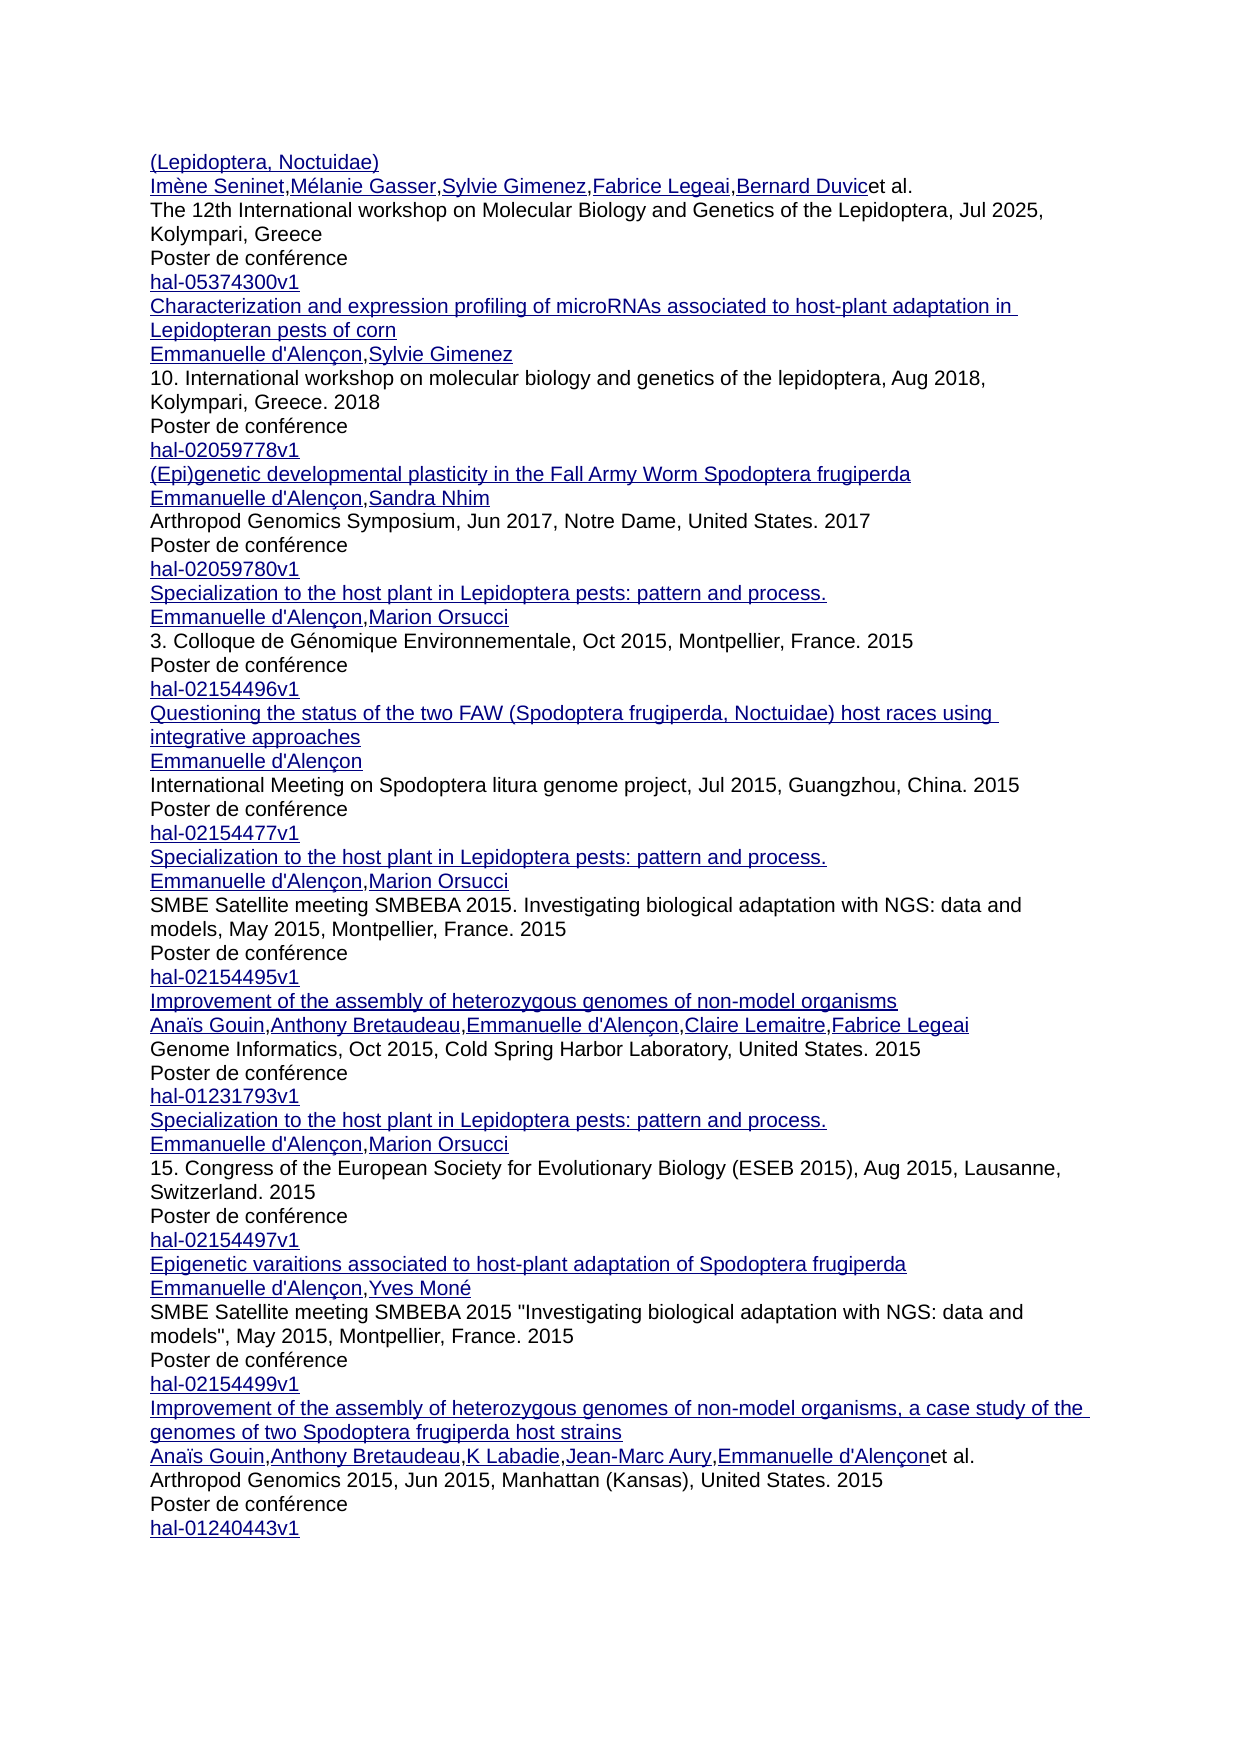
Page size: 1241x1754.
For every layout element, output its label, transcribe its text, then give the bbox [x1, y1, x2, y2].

table_cell Epigenetic varaitions associated to host-plant adaptation of Spodoptera frugiperda Emmanuelle d'Alençon,Yves Moné SMBE Satellite meeting SMBEBA 2015 "Investigating biological adaptation with NGS: data and models", May 2015, Montpellier, France. 2015 Poster de conférence hal-02154499v1 [150, 1252, 1090, 1396]
table_cell genomes of two Spodoptera frugiperda host strains Anaïs Gouin,Anthony Bretaudeau,K Labadie,Jean-Marc Aury,Emmanuelle d'Alençonet al. Arthropod Genomics 2015, Jun 2015, Manhattan (Kansas), United States. 2015 Poster de conférence hal-01240443v1 [150, 1418, 1090, 1539]
table_cell Improvement of the assembly of heterozygous genomes of non-model organisms, a case study of the [150, 1396, 1090, 1417]
table_cell (Epi)genetic developmental plasticity in the Fall Army Worm Spodoptera frugiperda Emmanuelle d'Alençon,Sandra Nhim Arthropod Genomics Symposium, Jun 2017, Notre Dame, United States. 2017 Poster de conférence hal-02059780v1 [150, 461, 1090, 581]
table_cell Improvement of the assembly of heterozygous genomes of non-model organisms Anaïs Gouin,Anthony Bretaudeau,Emmanuelle d'Alençon,Claire Lemaitre,Fabrice Legeai Genome Informatics, Oct 2015, Cold Spring Harbor Laboratory, United States. 2015 Poster de conférence hal-01231793v1 [150, 989, 1090, 1108]
table_cell Specialization to the host plant in Lepidoptera pests: pattern and process. Emmanuelle d'Alençon,Marion Orsucci 3. Colloque de Génomique Environnementale, Oct 2015, Montpellier, France. 2015 Poster de conférence hal-02154496v1 [150, 581, 1090, 701]
table_cell Specialization to the host plant in Lepidoptera pests: pattern and process. Emmanuelle d'Alençon,Marion Orsucci SMBE Satellite meeting SMBEBA 2015. Investigating biological adaptation with NGS: data and models, May 2015, Montpellier, France. 2015 Poster de conférence hal-02154495v1 [150, 845, 1090, 988]
table_cell Questioning the status of the two FAW (Spodoptera frugiperda, Noctuidae) host races using integrative approaches Emmanuelle d'Alençon International Meeting on Spodoptera litura genome project, Jul 2015, Guangzhou, China. 2015 Poster de conférence hal-02154477v1 [150, 701, 1090, 845]
table_cell Characterization and expression profiling of microRNAs associated to host-plant adaptation in Lepidopteran pests of corn Emmanuelle d'Alençon,Sylvie Gimenez 10. International workshop on molecular biology and genetics of the lepidoptera, Aug 2018, Kolympari, Greece. 2018 Poster de conférence hal-02059778v1 [150, 294, 1090, 461]
table_cell Specialization to the host plant in Lepidoptera pests: pattern and process. Emmanuelle d'Alençon,Marion Orsucci 15. Congress of the European Society for Evolutionary Biology (ESEB 2015), Aug 2015, Lausanne, Switzerland. 2015 Poster de conférence hal-02154497v1 [150, 1108, 1090, 1252]
table_header A characterization of piRNAs, their biogenesis and their targets in Spodoptera frugiperda (Lepidoptera, Noctuidae) Imène Seninet,Mélanie Gasser,Sylvie Gimenez,Fabrice Legeai,Bernard Duvicet al. The 12th International workshop on Molecular Biology and Genetics of the Lepidoptera, Jul 2025, Kolympari, Greece Poster de conférence hal-05374300v1 [150, 150, 1090, 294]
